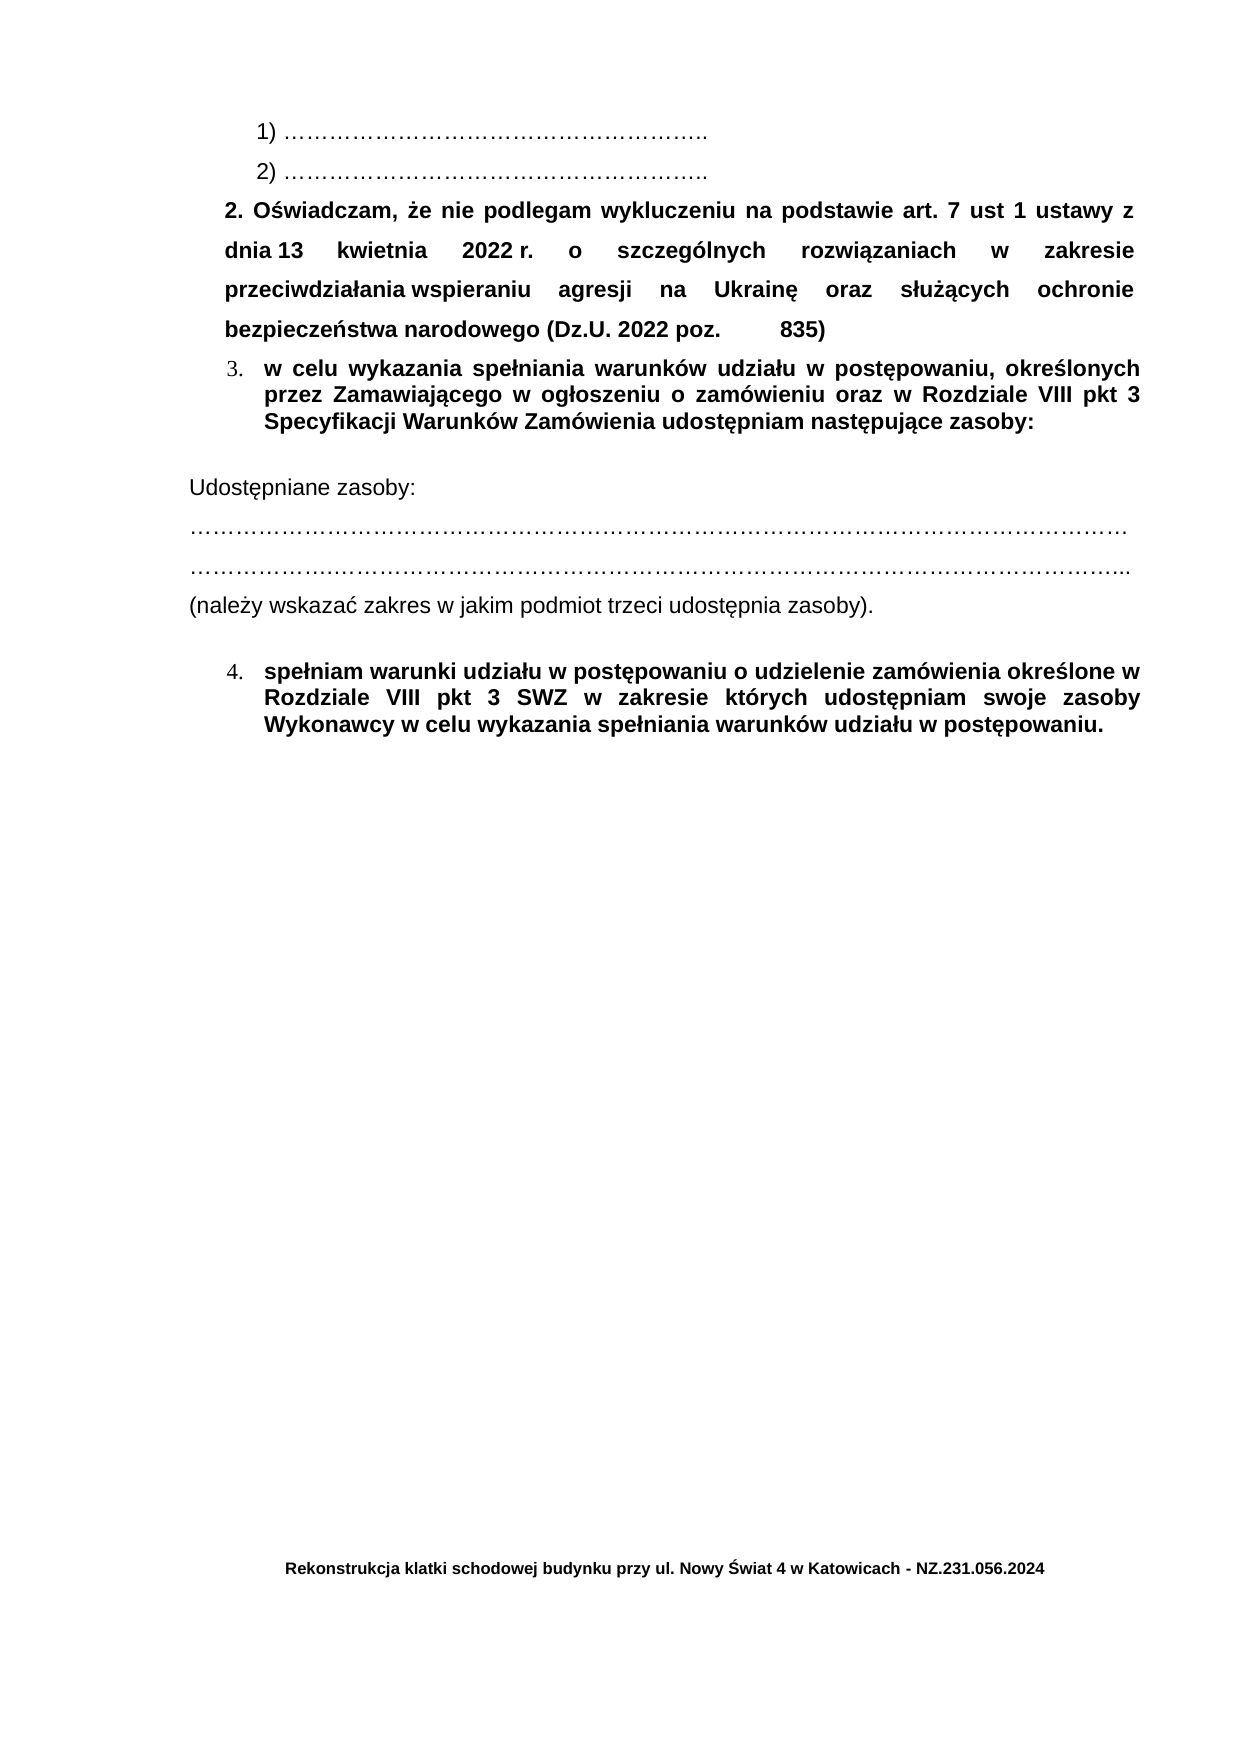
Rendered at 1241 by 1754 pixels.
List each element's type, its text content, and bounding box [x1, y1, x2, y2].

list w celu wykazania spełniania warunków udziału w postępowaniu, określonych przez Zamawiającego w ogłoszeniu o zamówieniu oraz w Rozdziale VIII pkt 3 Specyfikacji Warunków Zamówienia udostępniam następujące zasoby: [226, 355, 1141, 434]
list spełniam warunki udziału w postępowaniu o udzielenie zamówienia określone w Rozdziale VIII pkt 3 SWZ w zakresie których udostępniam swoje zasoby Wykonawcy w celu wykazania spełniania warunków udziału w postępowaniu. [226, 658, 1141, 737]
text 2. Oświadczam, że nie podlegam wykluczeniu na podstawie art. 7 ust 1 ustawy z dnia 13 kwietnia 2022 r. o szczególnych rozwiązaniach w zakresie przeciwdziałania wspieraniu agresji na Ukrainę oraz służących ochronie bezpieczeństwa narodowego (Dz.U. 2022 poz. 835) [224, 197, 1135, 342]
text 1) ……………………………………………….. [189, 118, 1138, 144]
text 2) ……………………………………………….. [189, 158, 1138, 184]
text Udostępniane zasoby: [189, 474, 1138, 500]
text …………………………………………………………………………………………………………………………….…………………………………………………………………………………………... [189, 513, 1138, 579]
text (należy wskazać zakres w jakim podmiot trzeci udostępnia zasoby). [189, 592, 1138, 618]
